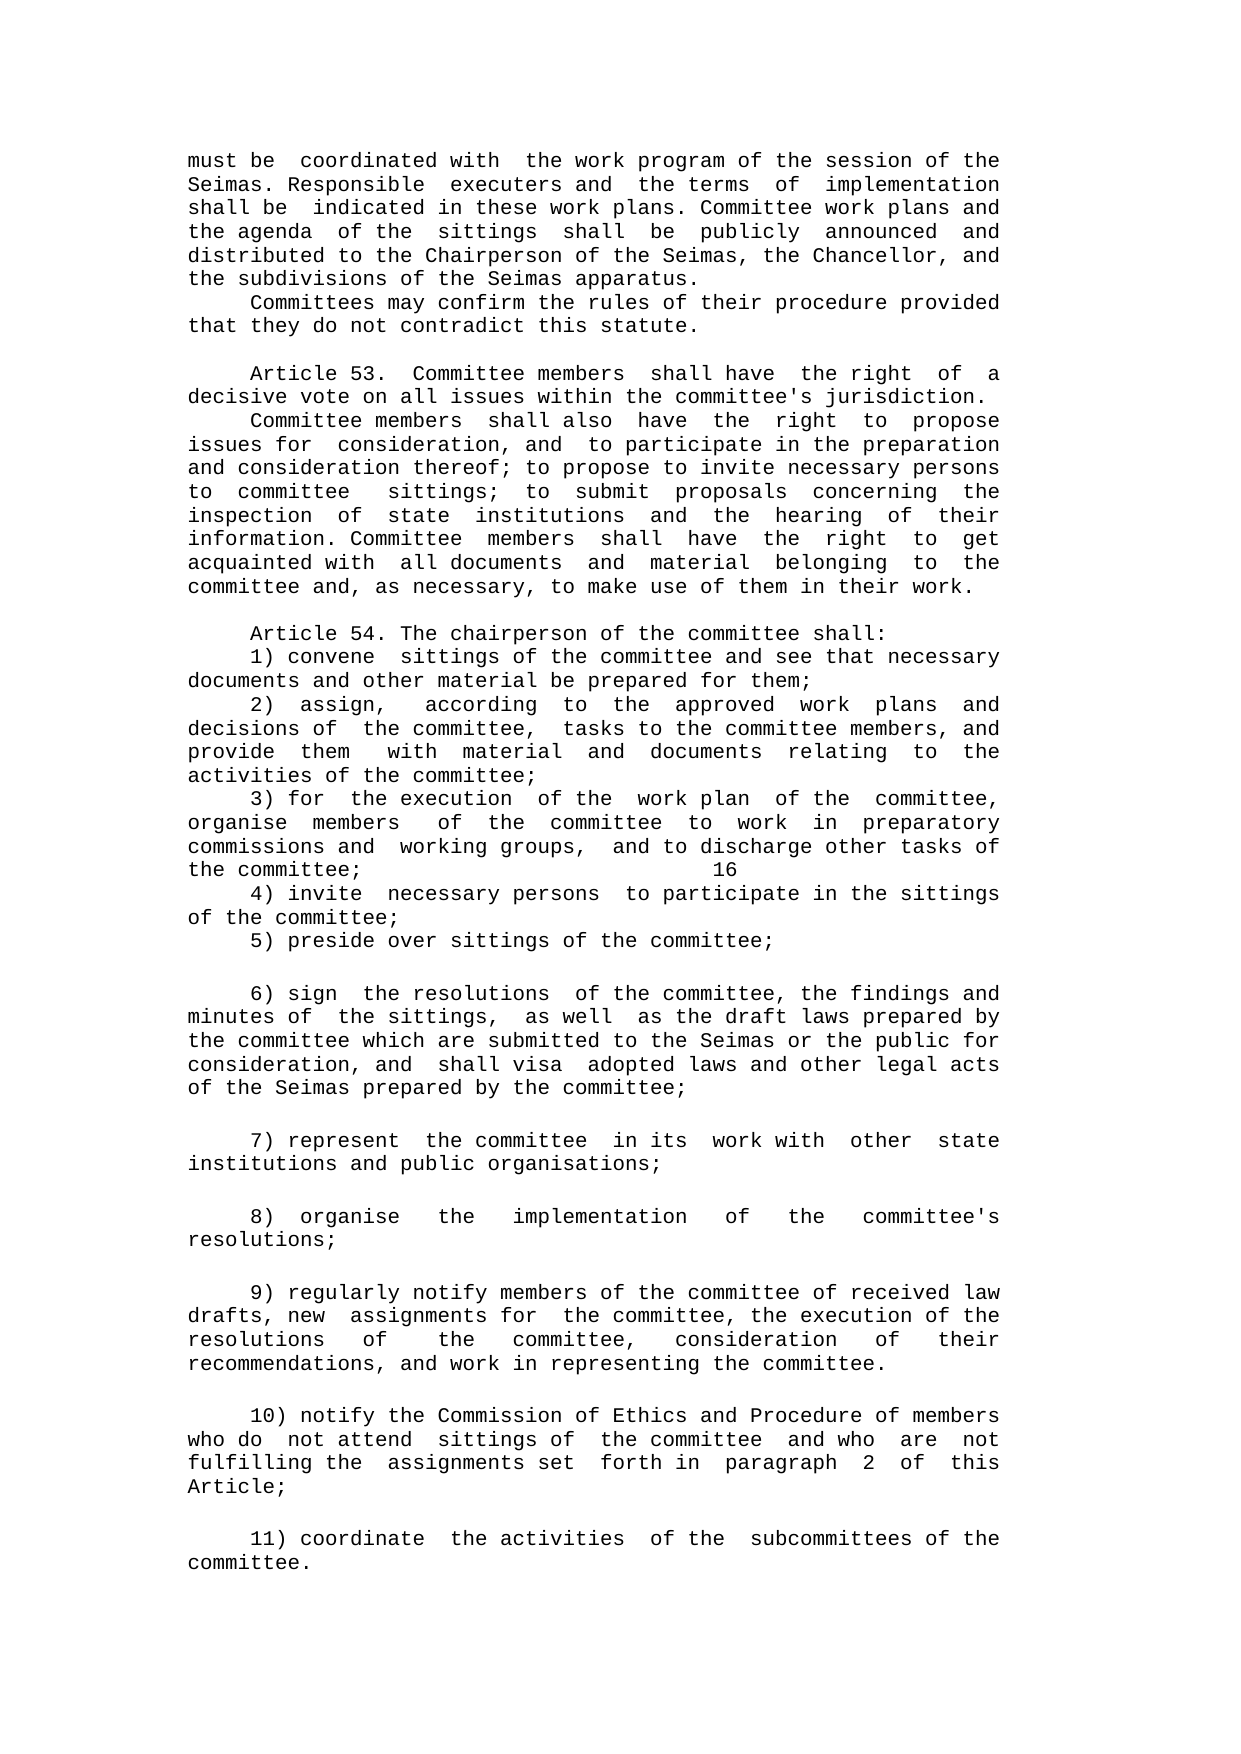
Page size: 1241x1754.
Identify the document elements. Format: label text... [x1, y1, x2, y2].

text to committee sittings; to submit proposals concerning the [187, 481, 1053, 505]
text 9) regularly notify members of the committee of received law [187, 1282, 1053, 1305]
text provide them with material and documents relating to the [187, 741, 1053, 765]
text the committee which are submitted to the Seimas or the public for [187, 1030, 1053, 1054]
text 10) notify the Commission of Ethics and Procedure of members [187, 1405, 1053, 1429]
text consideration, and shall visa adopted laws and other legal acts [187, 1054, 1053, 1077]
text of the Seimas prepared by the committee; [187, 1077, 1053, 1101]
text 7) represent the committee in its work with other state [187, 1130, 1053, 1153]
text Committee members shall also have the right to propose [187, 410, 1053, 434]
text the agenda of the sittings shall be publicly announced and [187, 221, 1053, 244]
text Article 54. The chairperson of the committee shall: [187, 623, 1053, 647]
text committee. [187, 1552, 1053, 1576]
text that they do not contradict this statute. [187, 316, 1053, 339]
text drafts, new assignments for the committee, the execution of the [187, 1305, 1053, 1329]
text the committee; 16 [187, 859, 1053, 883]
text Article 53. Committee members shall have the right of a [187, 363, 1053, 386]
text 6) sign the resolutions of the committee, the findings and [187, 983, 1053, 1006]
text 8) organise the implementation of the committee's [187, 1206, 1053, 1229]
text 2) assign, according to the approved work plans and [187, 694, 1053, 717]
text who do not attend sittings of the committee and who are not [187, 1429, 1053, 1452]
text shall be indicated in these work plans. Committee work plans and [187, 197, 1053, 221]
text institutions and public organisations; [187, 1153, 1053, 1177]
text distributed to the Chairperson of the Seimas, the Chancellor, and [187, 244, 1053, 268]
text information. Committee members shall have the right to get [187, 528, 1053, 552]
text inspection of state institutions and the hearing of their [187, 505, 1053, 528]
text 3) for the execution of the work plan of the committee, [187, 788, 1053, 812]
text minutes of the sittings, as well as the draft laws prepared by [187, 1006, 1053, 1030]
text Article; [187, 1476, 1053, 1500]
text decisions of the committee, tasks to the committee members, and [187, 717, 1053, 741]
text activities of the committee; [187, 765, 1053, 788]
text fulfilling the assignments set forth in paragraph 2 of this [187, 1452, 1053, 1476]
text and consideration thereof; to propose to invite necessary persons [187, 457, 1053, 481]
text issues for consideration, and to participate in the preparation [187, 434, 1053, 457]
text resolutions; [187, 1229, 1053, 1253]
text 4) invite necessary persons to participate in the sittings [187, 883, 1053, 907]
text Committees may confirm the rules of their procedure provided [187, 292, 1053, 316]
text 11) coordinate the activities of the subcommittees of the [187, 1528, 1053, 1552]
text must be coordinated with the work program of the session of the [187, 150, 1053, 174]
text committee and, as necessary, to make use of them in their work. [187, 576, 1053, 599]
text documents and other material be prepared for them; [187, 670, 1053, 694]
text resolutions of the committee, consideration of their [187, 1329, 1053, 1353]
text 5) preside over sittings of the committee; [187, 930, 1053, 954]
text the subdivisions of the Seimas apparatus. [187, 268, 1053, 292]
text 1) convene sittings of the committee and see that necessary [187, 647, 1053, 670]
text organise members of the committee to work in preparatory [187, 812, 1053, 836]
text recommendations, and work in representing the committee. [187, 1353, 1053, 1376]
text commissions and working groups, and to discharge other tasks of [187, 836, 1053, 859]
text decisive vote on all issues within the committee's jurisdiction. [187, 386, 1053, 410]
text of the committee; [187, 907, 1053, 930]
text acquainted with all documents and material belonging to the [187, 552, 1053, 576]
text Seimas. Responsible executers and the terms of implementation [187, 174, 1053, 197]
